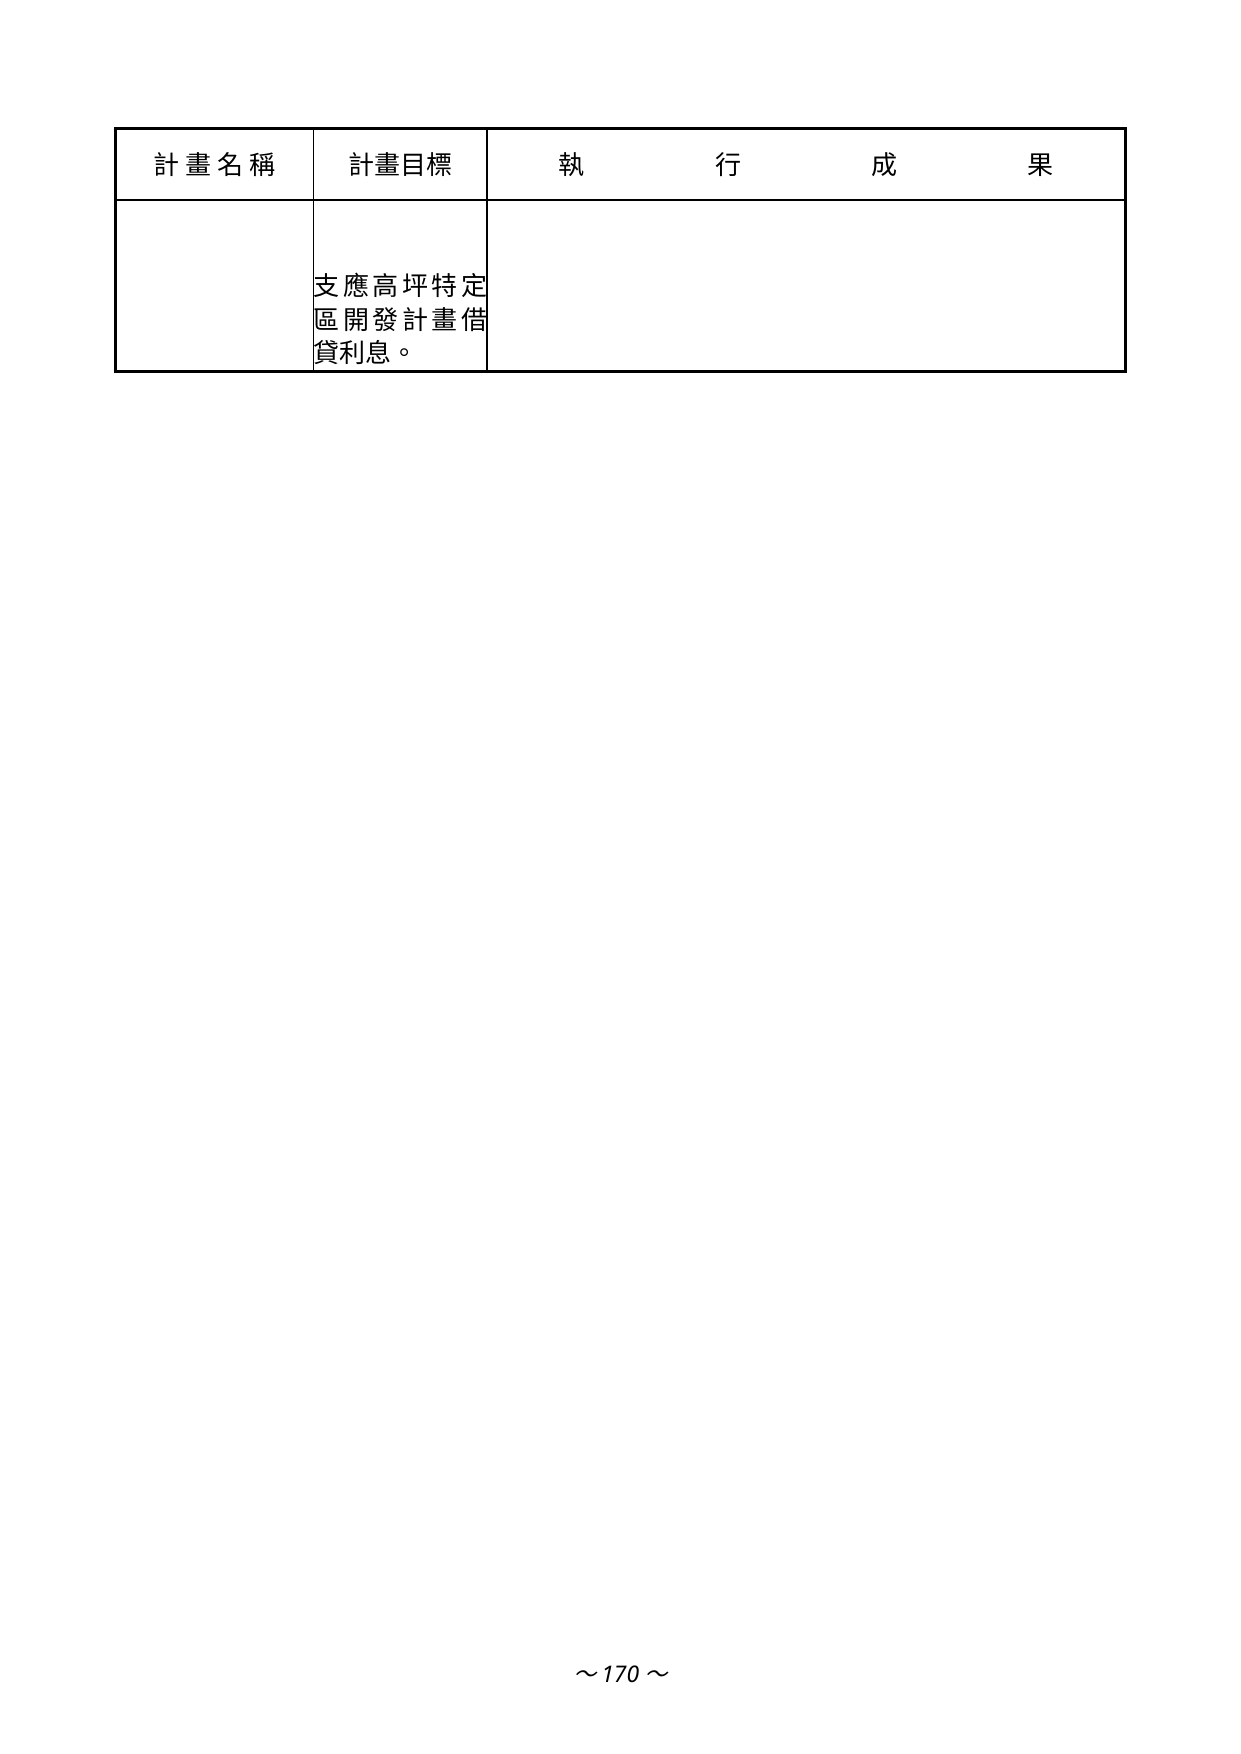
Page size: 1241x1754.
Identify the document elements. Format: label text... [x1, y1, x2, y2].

table_header 執 行 成 果 [488, 130, 1124, 199]
table_cell [117, 201, 313, 370]
table_header 計 畫 名 稱 [117, 130, 313, 199]
table_cell 支應高坪特定區開發計畫借貸利息。 [314, 201, 486, 370]
table_header 計畫目標 [314, 130, 486, 199]
